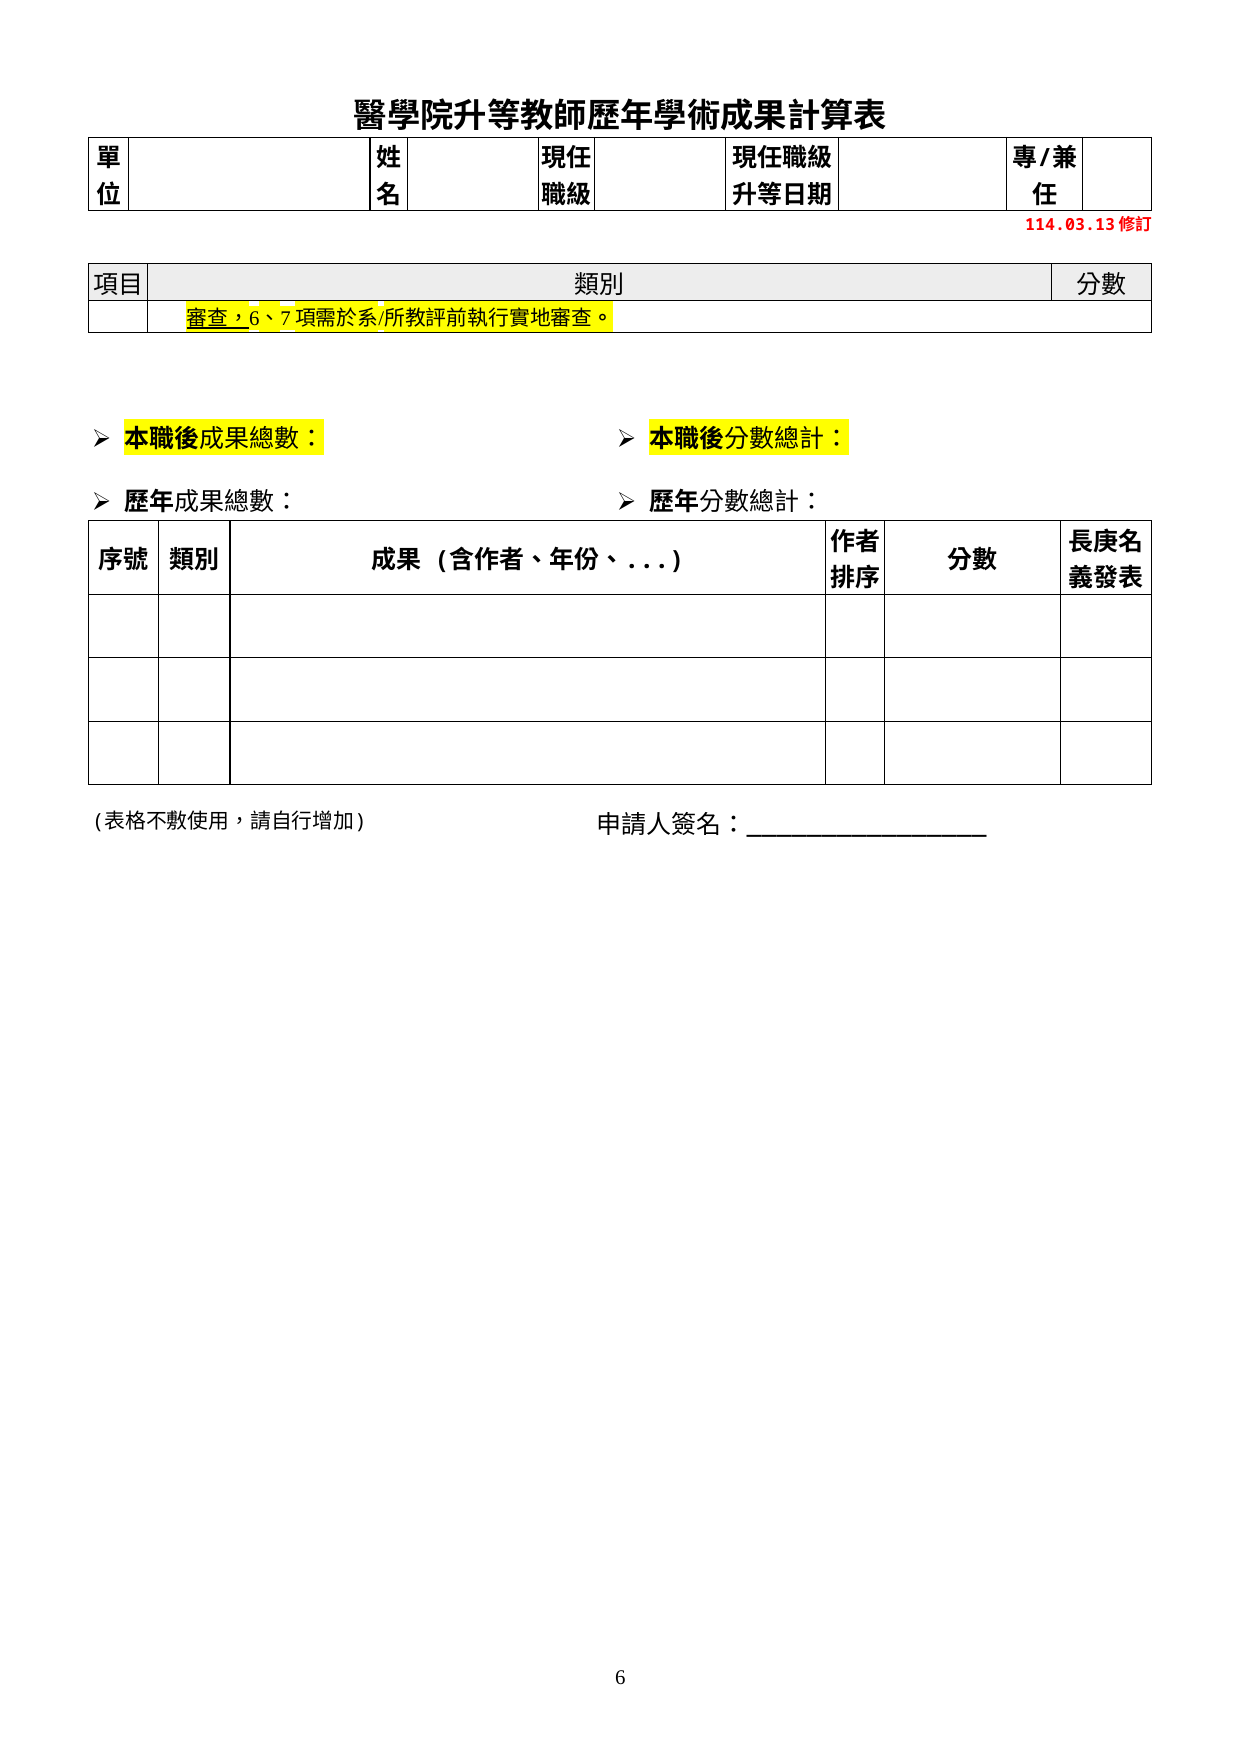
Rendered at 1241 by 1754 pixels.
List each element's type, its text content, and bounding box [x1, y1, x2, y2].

table_cell [89, 658, 158, 721]
table_cell 歷年分數總計： [614, 458, 899, 520]
table_cell [826, 595, 884, 657]
table_cell [89, 595, 158, 657]
table_cell [159, 658, 229, 721]
table_cell 主編的給分方式，第一3分，第二2分、第三作者1分。 章節作者序的給分方式，第一作者2分，第二、三作者1分。 主編/譯者的給分方式，第一2分，第二1分、第三作者0.5分。 章節作者序的給分方式，第一作者1分，第二、三作者0.5分。 作者序的給分方式，第一3分，第二作者2分，第三作者1分。 若有共同貢獻者則均分該分數。例如：一位第一作者1分，兩位(共同)第一作者，每位得分0.5分。 每一本國內之書籍或出版品分數累計至多4分，每一本國外之書籍或出版品累計至多6分。 第6、7、8項依照參與課程的老師上課時數與貢獻來分配給分。 每一項課程至多兩位老師算分。若共負主責，兩位皆以100%計算，若一位協同負責人，則其分數以50%計。 除了第9、10項，其餘各項皆需經系/所、院教評會通過始得計分。其中1-8項需於系/所教評前經專家小組審查，6、7項需於系/所教評前執行實地審查。 [148, 301, 1151, 332]
table_cell [1061, 722, 1151, 784]
table_header [351, 395, 614, 458]
table_cell [231, 595, 825, 657]
table_header [1139, 395, 1152, 458]
table_cell [231, 722, 825, 784]
table_cell 歷年成果總數： [89, 458, 351, 520]
table_cell 分數 [885, 521, 1060, 594]
table_header 類別 [148, 264, 1051, 300]
table_cell [159, 595, 229, 657]
table_cell [159, 722, 229, 784]
table_cell (表格不敷使用，請自行增加) [89, 785, 593, 840]
table_cell [885, 595, 1060, 657]
table_cell [826, 722, 884, 784]
table_cell [89, 301, 147, 332]
table_cell [1061, 658, 1151, 721]
table_cell [1139, 458, 1152, 520]
table_cell 作者 排序 [826, 521, 884, 594]
table_cell [231, 658, 825, 721]
table_header 本職後成果總數： [89, 395, 351, 458]
table_cell [351, 458, 614, 520]
table_header 項目 [89, 264, 147, 300]
table_header 本職後分數總計： [614, 395, 899, 458]
table_cell [885, 722, 1060, 784]
table_cell [899, 458, 1139, 520]
table_header [899, 395, 1139, 458]
table_header 分數 [1052, 264, 1151, 300]
table_cell 成果 (含作者、年份、...) [231, 521, 825, 594]
table_cell 序號 [89, 521, 158, 594]
table_cell 長庚名義發表 [1061, 521, 1151, 594]
table_cell 類別 [159, 521, 229, 594]
table_cell [826, 658, 884, 721]
table_cell [885, 658, 1060, 721]
table_cell 申請人簽名：________________ [594, 785, 1152, 840]
table_cell [1061, 595, 1151, 657]
table_cell [89, 722, 158, 784]
